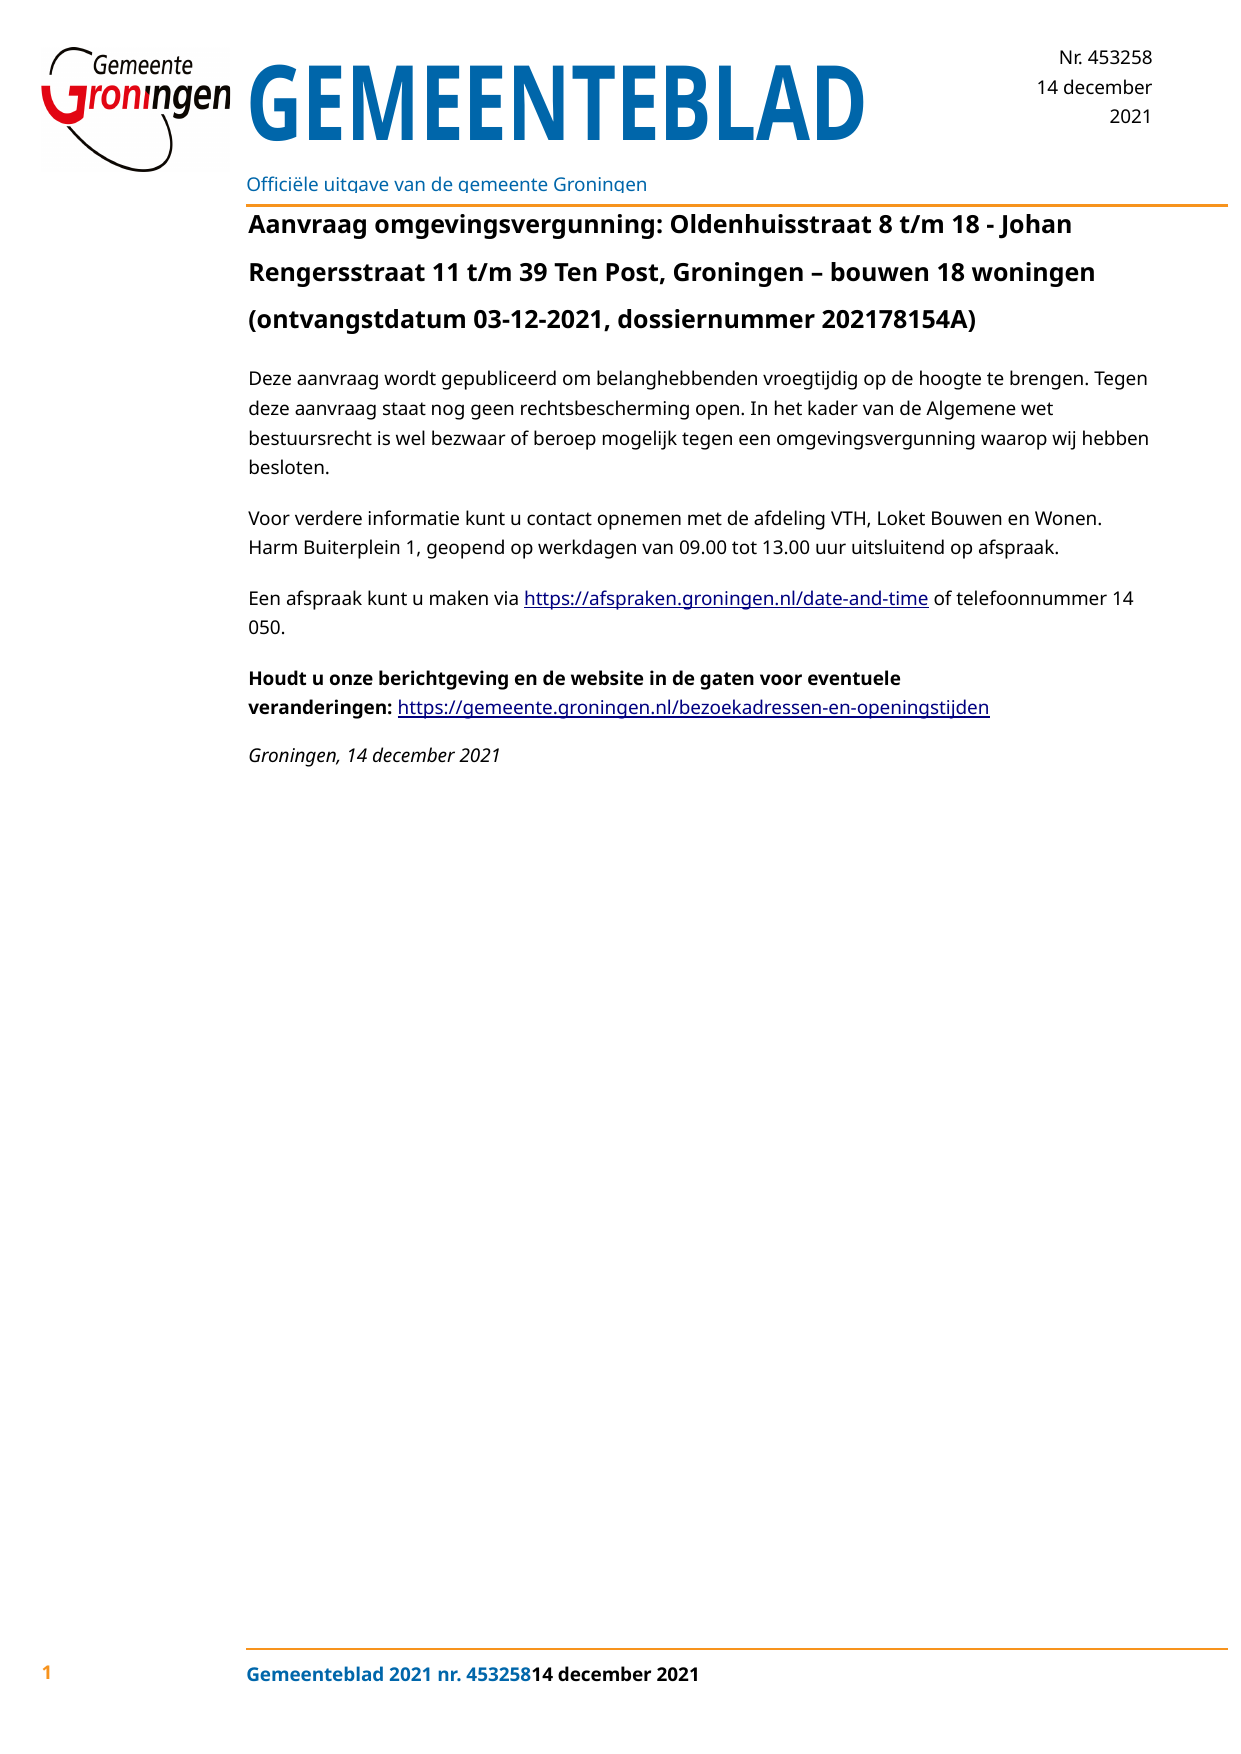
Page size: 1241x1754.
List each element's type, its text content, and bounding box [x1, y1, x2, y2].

text Voor verdere informatie kunt u contact opnemen met de afdeling VTH, Loket Bouwen en Wonen. Harm Buiterplein 1, geopend op werkdagen van 09.00 tot 13.00 uur uitsluitend op afspraak. [248, 505, 1152, 560]
picture [41, 47, 231, 172]
text Houdt u onze berichtgeving en de website in de gaten voor eventuele veranderingen: https://gemeente.groningen.nl/bezoekadressen-en-openingstijden [248, 665, 1152, 720]
text Deze aanvraag wordt gepubliceerd om belanghebbenden vroegtijdig op de hoogte te brengen. Tegen deze aanvraag staat nog geen rechtsbescherming open. In het kader van de Algemene wet bestuursrecht is wel bezwaar of beroep mogelijk tegen een omgevingsvergunning waarop wij hebben besloten. [248, 366, 1152, 480]
text Een afspraak kunt u maken via https://afspraken.groningen.nl/date-and-time of telefoonnummer 14 050. [248, 585, 1152, 640]
text Aanvraag omgevingsvergunning: Oldenhuisstraat 8 t/m 18 - Johan Rengersstraat 11 t/m 39 Ten Post, Groningen – bouwen 18 woningen (ontvangstdatum 03-12-2021, dossiernummer 202178154A) [248, 207, 1152, 336]
text Groningen, 14 december 2021 [248, 742, 1152, 768]
